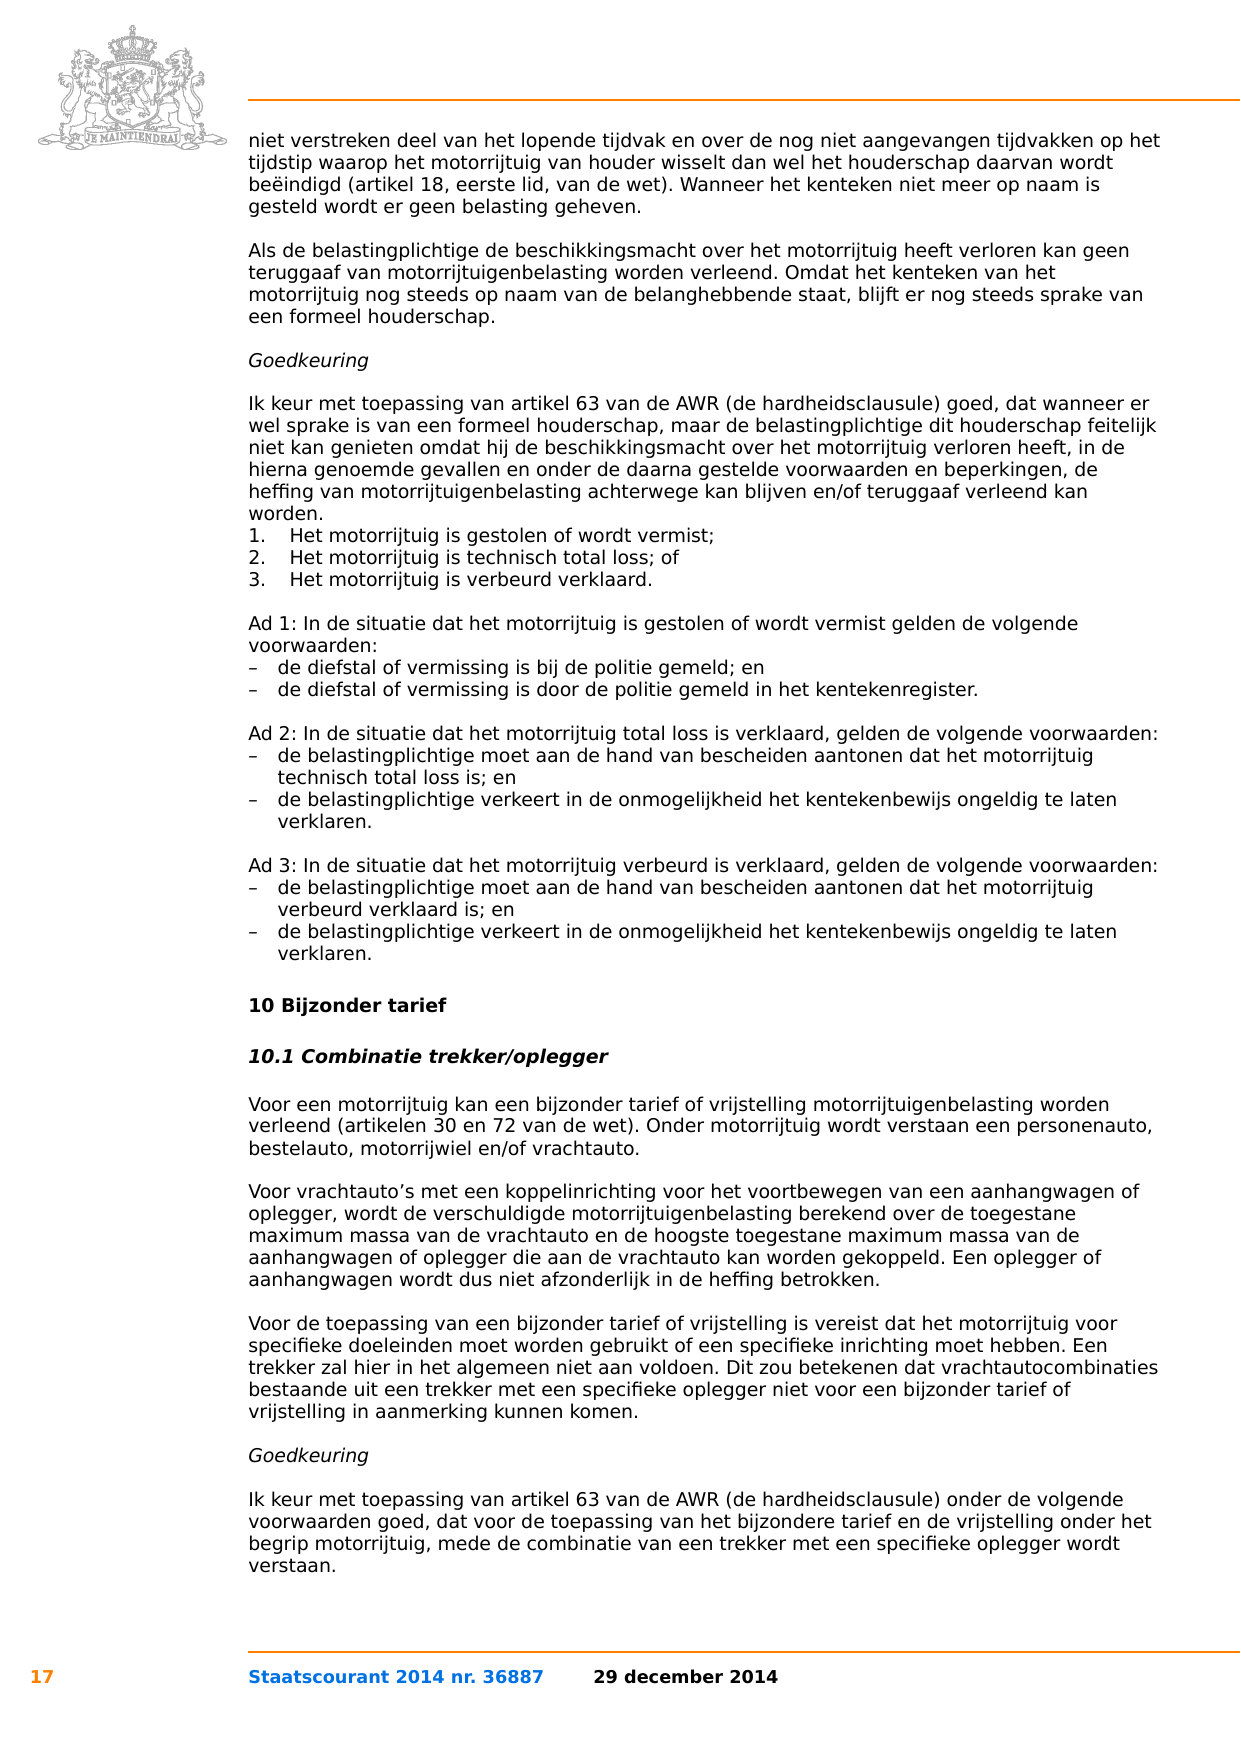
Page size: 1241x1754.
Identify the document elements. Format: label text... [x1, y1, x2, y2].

text 1. Het motorrijtuig is gestolen of wordt vermist; [248, 525, 1163, 547]
text Ad 1: In de situatie dat het motorrijtuig is gestolen of wordt vermist gelden de volgende voorwaarden: [248, 613, 1163, 657]
subtitle Goedkeuring [248, 1445, 1163, 1467]
text 2. Het motorrijtuig is technisch total loss; of [248, 547, 1163, 569]
text Voor de toepassing van een bijzonder tarief of vrijstelling is vereist dat het motorrijtuig voor specifieke doeleinden moet worden gebruikt of een specifieke inrichting moet hebben. Een trekker zal hier in het algemeen niet aan voldoen. Dit zou betekenen dat vrachtautocombinaties bestaande uit een trekker met een specifieke oplegger niet voor een bijzonder tarief of vrijstelling in aanmerking kunnen komen. [248, 1313, 1163, 1423]
text – de diefstal of vermissing is bij de politie gemeld; en [248, 657, 1163, 679]
text – de belastingplichtige moet aan de hand van bescheiden aantonen dat het motorrijtuig verbeurd verklaard is; en [248, 877, 1163, 921]
subtitle 10.1 Combinatie trekker/oplegger [248, 1046, 1163, 1068]
text Voor een motorrijtuig kan een bijzonder tarief of vrijstelling motorrijtuigenbelasting worden verleend (artikelen 30 en 72 van de wet). Onder motorrijtuig wordt verstaan een personenauto, bestelauto, motorrijwiel en/of vrachtauto. [248, 1093, 1163, 1159]
text Ik keur met toepassing van artikel 63 van de AWR (de hardheidsclausule) goed, dat wanneer er wel sprake is van een formeel houderschap, maar de belastingplichtige dit houderschap feitelijk niet kan genieten omdat hij de beschikkingsmacht over het motorrijtuig verloren heeft, in de hierna genoemde gevallen en onder de daarna gestelde voorwaarden en beperkingen, de heffing van motorrijtuigenbelasting achterwege kan blijven en/of teruggaaf verleend kan worden. [248, 393, 1163, 525]
text Ik keur met toepassing van artikel 63 van de AWR (de hardheidsclausule) onder de volgende voorwaarden goed, dat voor de toepassing van het bijzondere tarief en de vrijstelling onder het begrip motorrijtuig, mede de combinatie van een trekker met een specifieke oplegger wordt verstaan. [248, 1489, 1163, 1577]
text niet verstreken deel van het lopende tijdvak en over de nog niet aangevangen tijdvakken op het tijdstip waarop het motorrijtuig van houder wisselt dan wel het houderschap daarvan wordt beëindigd (artikel 18, eerste lid, van de wet). Wanneer het kenteken niet meer op naam is gesteld wordt er geen belasting geheven. [248, 130, 1163, 218]
text – de belastingplichtige moet aan de hand van bescheiden aantonen dat het motorrijtuig technisch total loss is; en [248, 745, 1163, 789]
text Ad 2: In de situatie dat het motorrijtuig total loss is verklaard, gelden de volgende voorwaarden: [248, 723, 1163, 745]
text – de belastingplichtige verkeert in de onmogelijkheid het kentekenbewijs ongeldig te laten verklaren. [248, 789, 1163, 833]
text Ad 3: In de situatie dat het motorrijtuig verbeurd is verklaard, gelden de volgende voorwaarden: [248, 854, 1163, 877]
text Voor vrachtauto’s met een koppelinrichting voor het voortbewegen van een aanhangwagen of oplegger, wordt de verschuldigde motorrijtuigenbelasting berekend over de toegestane maximum massa van de vrachtauto en de hoogste toegestane maximum massa van de aanhangwagen of oplegger die aan de vrachtauto kan worden gekoppeld. Een oplegger of aanhangwagen wordt dus niet afzonderlijk in de heffing betrokken. [248, 1181, 1163, 1291]
text Als de belastingplichtige de beschikkingsmacht over het motorrijtuig heeft verloren kan geen teruggaaf van motorrijtuigenbelasting worden verleend. Omdat het kenteken van het motorrijtuig nog steeds op naam van de belanghebbende staat, blijft er nog steeds sprake van een formeel houderschap. [248, 240, 1163, 328]
subtitle 10 Bijzonder tarief [248, 994, 1163, 1016]
picture [38, 25, 227, 150]
text 3. Het motorrijtuig is verbeurd verklaard. [248, 569, 1163, 591]
subtitle Goedkeuring [248, 349, 1163, 371]
text – de belastingplichtige verkeert in de onmogelijkheid het kentekenbewijs ongeldig te laten verklaren. [248, 921, 1163, 964]
text – de diefstal of vermissing is door de politie gemeld in het kentekenregister. [248, 679, 1163, 701]
